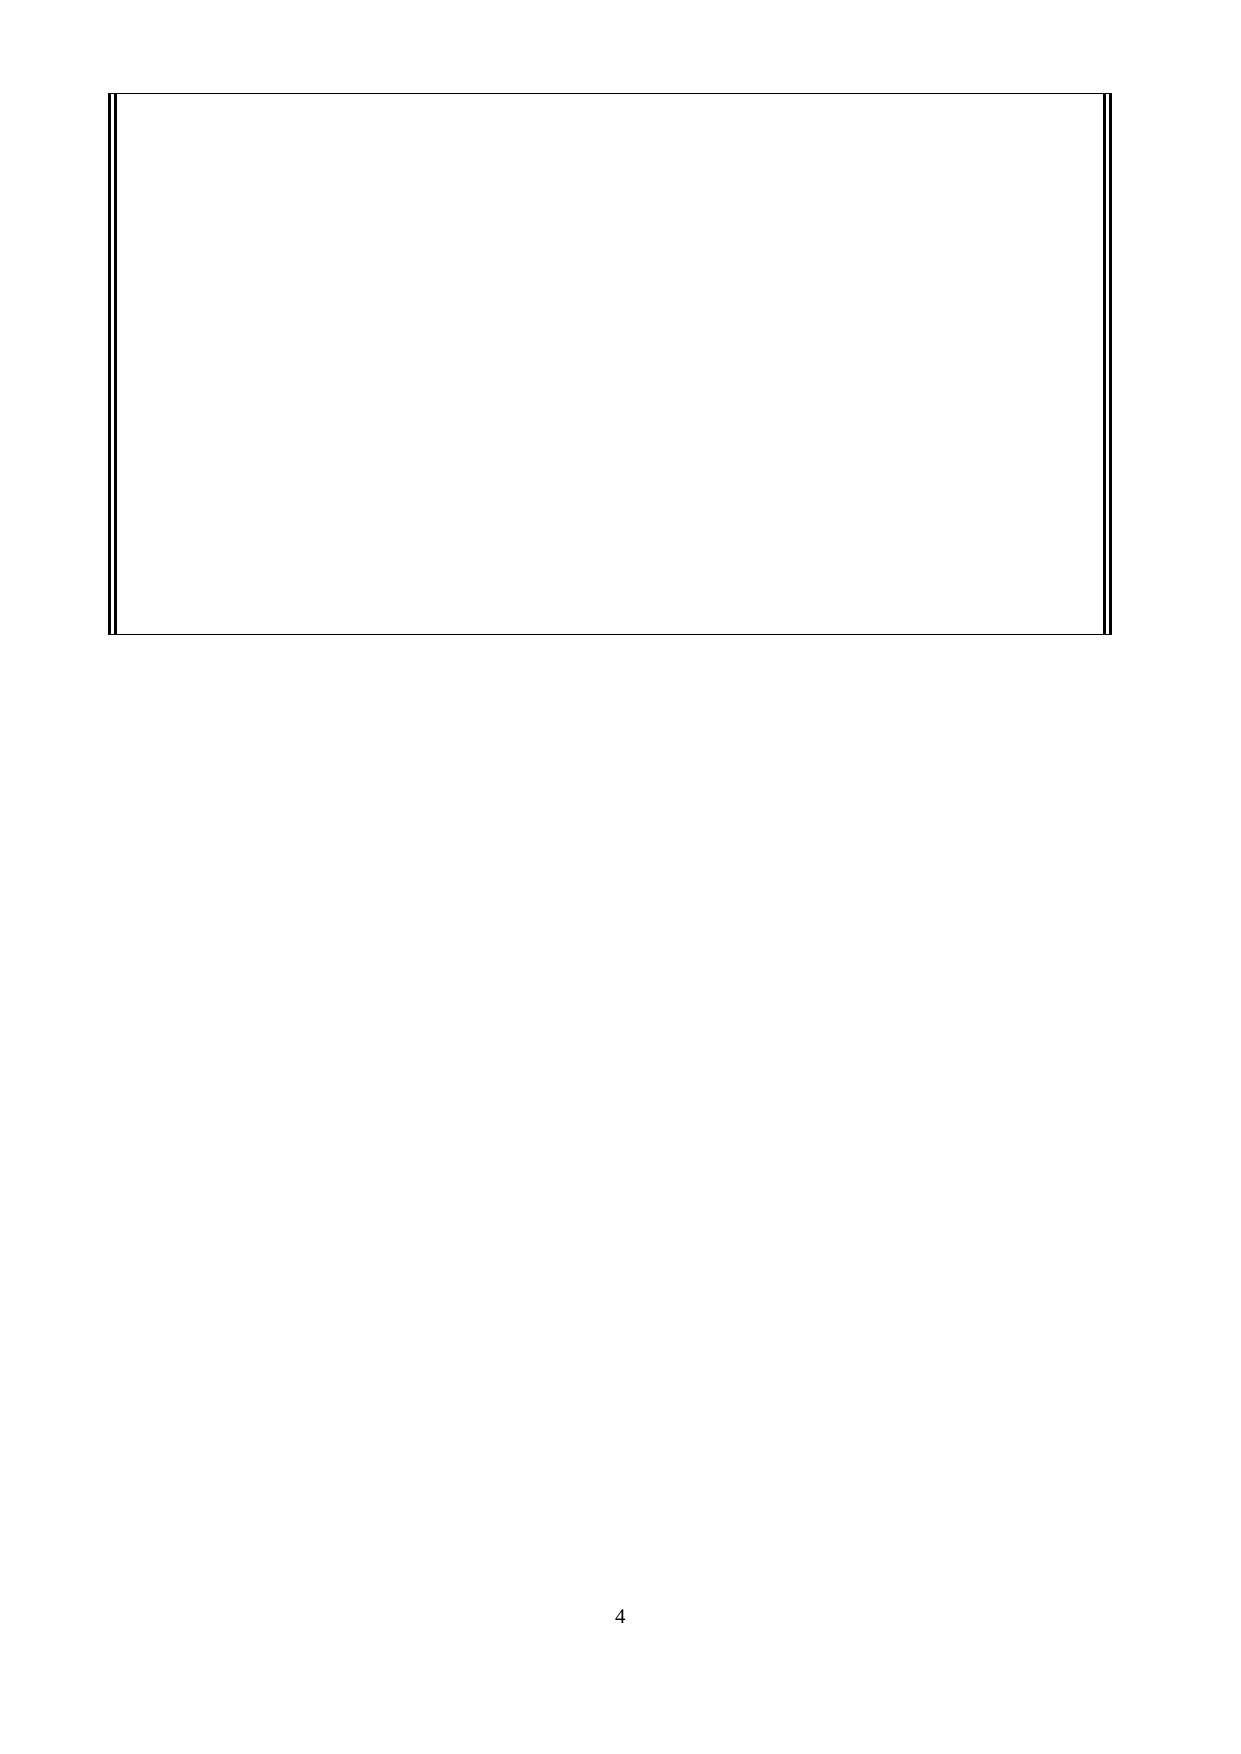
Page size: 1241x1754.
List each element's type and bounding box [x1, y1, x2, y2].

table_cell [117, 94, 1103, 634]
